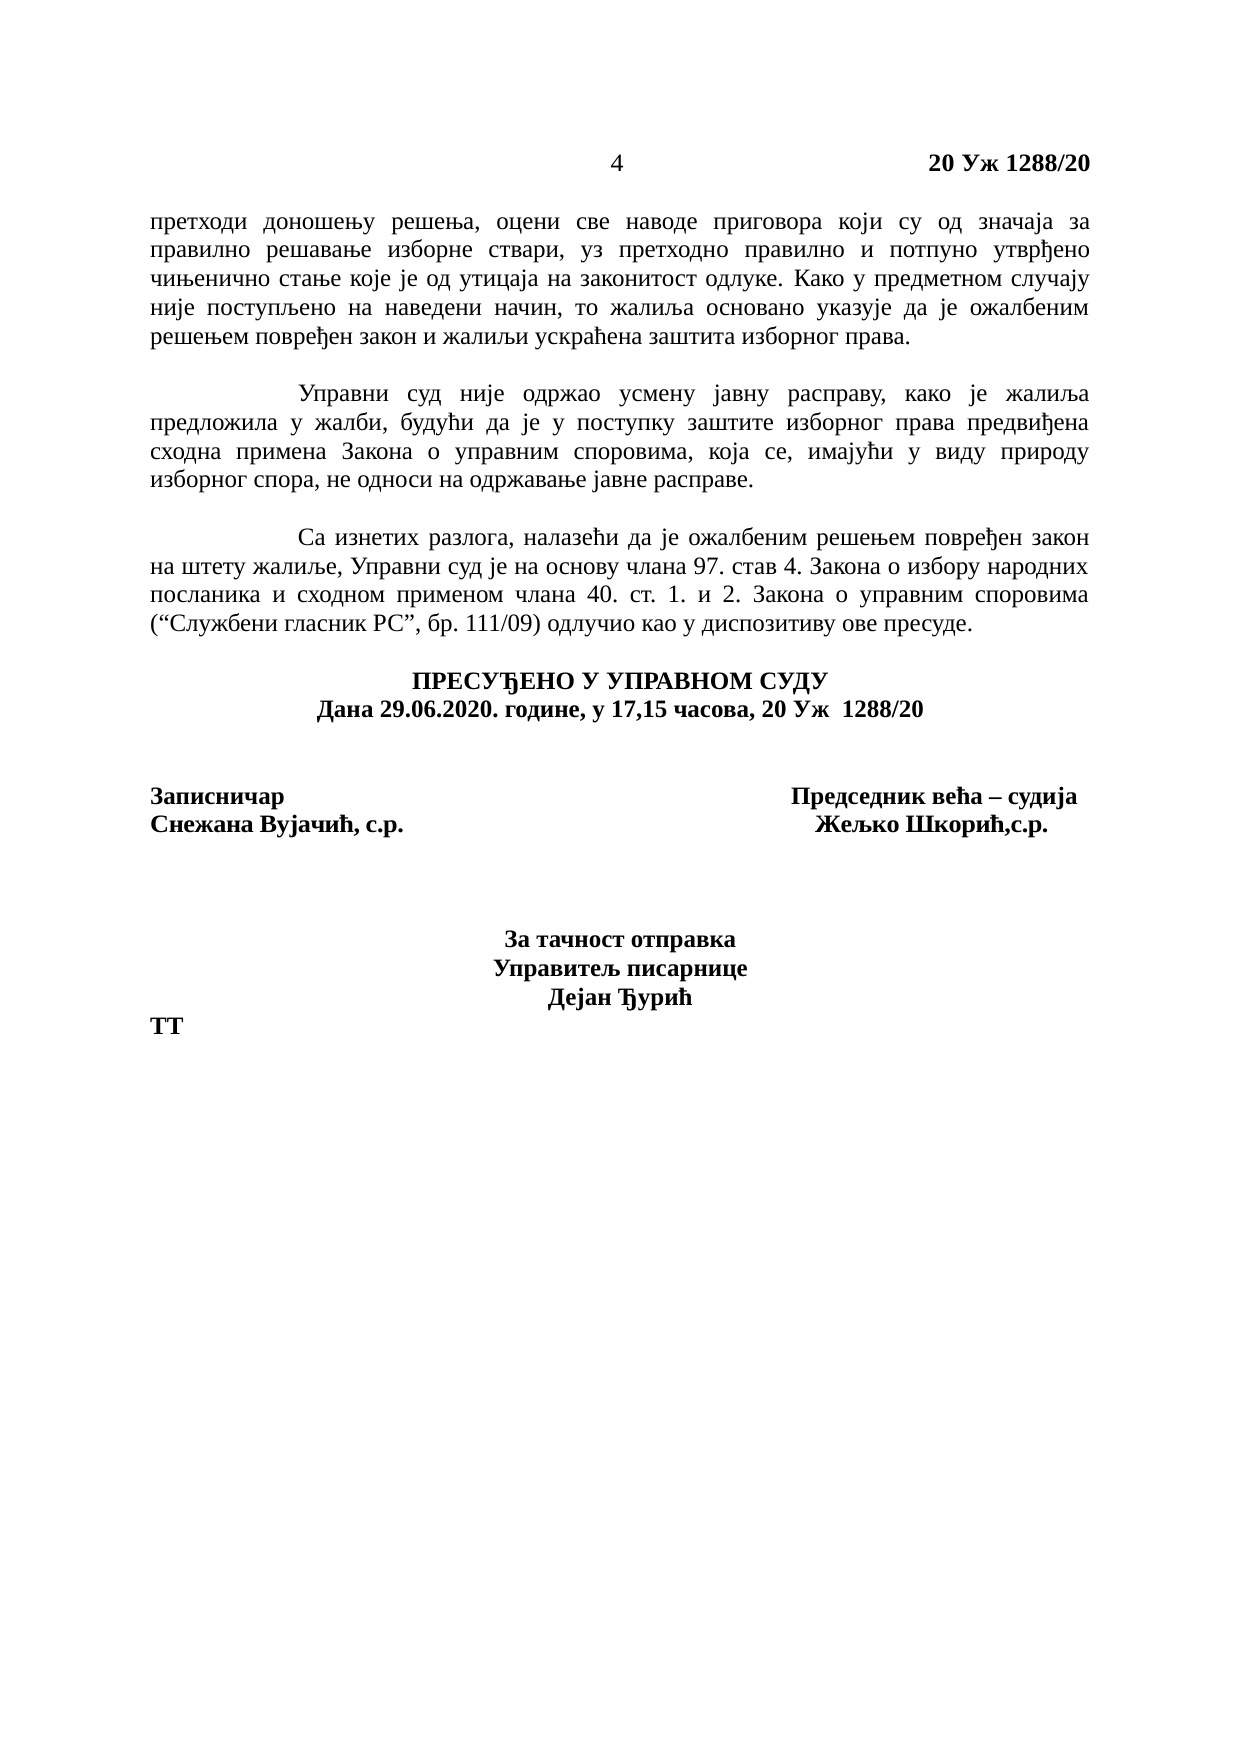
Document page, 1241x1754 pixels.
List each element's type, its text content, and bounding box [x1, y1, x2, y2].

text ПРЕСУЂЕНО У УПРАВНОМ СУДУ [150, 666, 1090, 694]
text ТТ [150, 1011, 1090, 1039]
text Снежана Вујачић, с.р. Жељко Шкорић,с.р. [150, 809, 1090, 838]
text Управни суд није одржао усмену јавну расправу, како је жалиља предложила у жалби, будући да је у поступку заштите изборног права предвиђена сходна примена Закона о управним споровима, која се, имајући у виду природу изборног спора, не односи на одржавање јавне расправе. [150, 378, 1090, 493]
text Записничар Председник већа – судија [150, 781, 1090, 809]
text За тачност отправка [150, 924, 1090, 953]
text Управитељ писарнице [150, 953, 1090, 982]
text Са изнетих разлога, налазећи да је ожалбеним решењем повређен закон на штету жалиље, Управни суд је на основу члана 97. став 4. Закона о избору народних посланика и сходном применом члана 40. ст. 1. и 2. Закона о управним споровима (“Службени гласник РС”, бр. 111/09) одлучио као у диспозитиву ове пресуде. [150, 522, 1090, 637]
text Дана 29.06.2020. године, у 17,15 часова, 20 Уж 1288/20 [150, 694, 1090, 723]
text Дејан Ђурић [150, 982, 1090, 1011]
text претходи доношењу решења, оцени све наводе приговора који су од значаја за правилно решавање изборне ствари, уз претходно правилно и потпуно утврђено чињенично стање које је од утицаја на законитост одлуке. Како у предметном случају није поступљено на наведени начин, то жалиља основано указује да је ожалбеним решењем повређен закон и жалиљи ускраћена заштита изборног права. [150, 206, 1090, 349]
